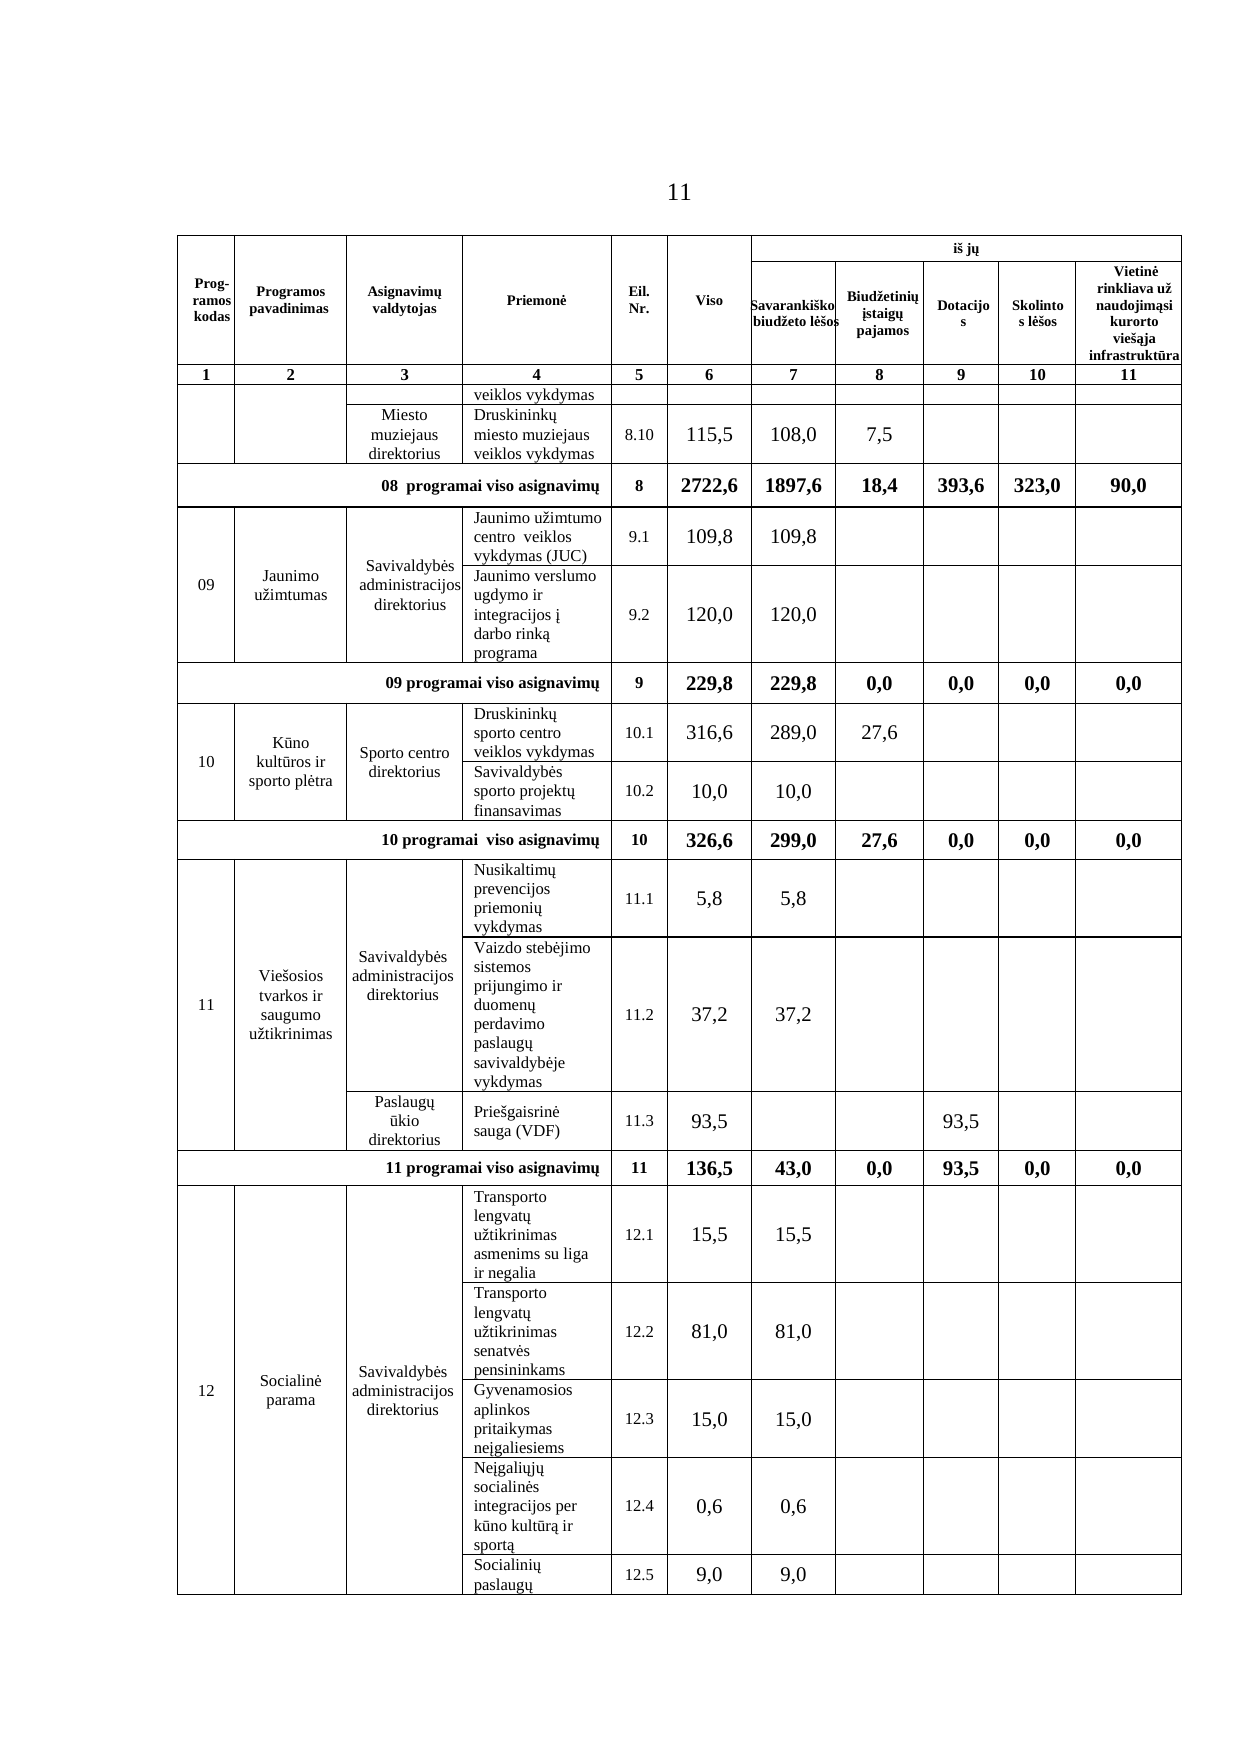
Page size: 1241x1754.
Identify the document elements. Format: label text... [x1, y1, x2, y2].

table_cell [668, 385, 751, 404]
table_cell 10,0 [668, 762, 751, 819]
table_cell 0,0 [999, 1151, 1075, 1185]
table_cell [836, 762, 923, 819]
table_header Priemonė [463, 236, 611, 364]
table_cell 9,0 [752, 1555, 835, 1594]
table_cell 09 [178, 508, 234, 662]
table_cell 8.10 [612, 405, 667, 463]
table_cell 0,0 [1076, 821, 1181, 859]
table_cell [836, 508, 923, 565]
table_cell 393,6 [924, 464, 998, 506]
table_cell 93,5 [924, 1092, 998, 1149]
table_cell Socialinė parama [235, 1186, 346, 1594]
table_cell 27,6 [836, 821, 923, 859]
table_cell Priešgaisrinė sauga (VDF) [463, 1092, 611, 1149]
table_cell 229,8 [752, 663, 835, 702]
table_cell 0,6 [752, 1458, 835, 1554]
table_cell [1076, 860, 1181, 936]
table_cell [924, 860, 998, 936]
table_cell [924, 1555, 998, 1594]
table_cell [836, 1283, 923, 1379]
table_cell Druskininkų sporto centro veiklos vykdymas [463, 704, 611, 761]
table_cell 1 [178, 365, 234, 384]
table_cell Dotacijos [924, 262, 998, 364]
table_cell [999, 385, 1075, 404]
table_cell Gyvenamosios aplinkos pritaikymas neįgaliesiems [463, 1380, 611, 1457]
table_cell [1076, 1283, 1181, 1379]
table_cell [1076, 1186, 1181, 1282]
table_cell 10 [612, 821, 667, 859]
table_cell 9.1 [612, 508, 667, 565]
table_cell 1897,6 [752, 464, 835, 506]
table_cell [999, 508, 1075, 565]
table_cell 10 [178, 704, 234, 819]
table_cell 7,5 [836, 405, 923, 463]
table_cell 5,8 [752, 860, 835, 936]
table_cell 81,0 [752, 1283, 835, 1379]
table_cell Savivaldybės administracijos direktorius [347, 1186, 462, 1594]
table_cell 10 programai viso asignavimų [178, 821, 611, 859]
table_cell 115,5 [668, 405, 751, 463]
table_cell 0,0 [836, 663, 923, 702]
table_cell [1076, 762, 1181, 819]
table_cell Vaizdo stebėjimo sistemos prijungimo ir duomenų perdavimo paslaugų savivaldybėje vykdymas [463, 938, 611, 1091]
table_cell veiklos vykdymas [463, 385, 611, 404]
table_cell 0,0 [836, 1151, 923, 1185]
table_cell 09 programai viso asignavimų [178, 663, 611, 702]
table_cell [999, 704, 1075, 761]
table_cell 11 [612, 1151, 667, 1185]
table_cell Jaunimo verslumo ugdymo ir integracijos į darbo rinką programa [463, 566, 611, 662]
table_cell 5,8 [668, 860, 751, 936]
table_cell [836, 1458, 923, 1554]
table_cell [347, 385, 462, 404]
table_cell [924, 566, 998, 662]
table_cell [1076, 704, 1181, 761]
table_cell 326,6 [668, 821, 751, 859]
table_cell Kūno kultūros ir sporto plėtra [235, 704, 346, 819]
table_cell 18,4 [836, 464, 923, 506]
table_cell 12 [178, 1186, 234, 1594]
table_cell 93,5 [924, 1151, 998, 1185]
table_cell 9.2 [612, 566, 667, 662]
table_cell Savivaldybės administracijos direktorius [347, 508, 462, 662]
table_cell [235, 385, 346, 463]
table_cell Druskininkų miesto muziejaus veiklos vykdymas [463, 405, 611, 463]
table_cell 0,0 [924, 663, 998, 702]
table_cell [1076, 508, 1181, 565]
table_cell [924, 1380, 998, 1457]
table_cell Socialinių paslaugų [463, 1555, 611, 1594]
table_header Prog-ramos kodas [178, 236, 234, 364]
table_cell Jaunimo užimtumas [235, 508, 346, 662]
table_cell 11 programai viso asignavimų [178, 1151, 611, 1185]
table_cell [999, 860, 1075, 936]
table_cell 11.3 [612, 1092, 667, 1149]
table_cell [999, 938, 1075, 1091]
table_cell 299,0 [752, 821, 835, 859]
table_cell [999, 566, 1075, 662]
table_cell [1076, 1380, 1181, 1457]
table_cell [1076, 938, 1181, 1091]
table_cell [1076, 1555, 1181, 1594]
table_cell 10.1 [612, 704, 667, 761]
table_header Asignavimų valdytojas [347, 236, 462, 364]
table_cell [836, 566, 923, 662]
table_cell 12.5 [612, 1555, 667, 1594]
table_cell 229,8 [668, 663, 751, 702]
table_cell 11.1 [612, 860, 667, 936]
table_cell 0,0 [924, 821, 998, 859]
table_cell [924, 508, 998, 565]
table_cell [924, 405, 998, 463]
table_cell [999, 762, 1075, 819]
table_cell [612, 385, 667, 404]
table_cell 108,0 [752, 405, 835, 463]
table_cell [924, 1283, 998, 1379]
table_cell 10,0 [752, 762, 835, 819]
table_cell 90,0 [1076, 464, 1181, 506]
table_cell Miesto muziejaus direktorius [347, 405, 462, 463]
table_cell 9,0 [668, 1555, 751, 1594]
table_cell [1076, 405, 1181, 463]
table_cell [999, 1283, 1075, 1379]
table_cell [178, 385, 234, 463]
table_cell 289,0 [752, 704, 835, 761]
table_cell 8 [836, 365, 923, 384]
table_cell Paslaugų ūkio direktorius [347, 1092, 462, 1149]
table_cell 12.1 [612, 1186, 667, 1282]
table_cell [999, 1186, 1075, 1282]
table_cell [836, 1092, 923, 1149]
table_cell [836, 1380, 923, 1457]
table_cell 10 [999, 365, 1075, 384]
table_cell [924, 704, 998, 761]
table_cell [836, 1186, 923, 1282]
table_cell [999, 405, 1075, 463]
table_cell Sporto centro direktorius [347, 704, 462, 819]
table_cell 08 programai viso asignavimų [178, 464, 611, 506]
table_cell Savarankiško biudžeto lėšos [752, 262, 835, 364]
table_cell [924, 762, 998, 819]
table_cell Biudžetinių įstaigų pajamos [836, 262, 923, 364]
table_cell 2 [235, 365, 346, 384]
table_cell 3 [347, 365, 462, 384]
table_cell 10.2 [612, 762, 667, 819]
table_cell [999, 1458, 1075, 1554]
table_cell Savivaldybės administracijos direktorius [347, 860, 462, 1091]
table_cell 7 [752, 365, 835, 384]
table_cell Nusikaltimų prevencijos priemonių vykdymas [463, 860, 611, 936]
table_cell [999, 1555, 1075, 1594]
table_cell Savivaldybės sporto projektų finansavimas [463, 762, 611, 819]
table_cell 27,6 [836, 704, 923, 761]
table_cell 0,6 [668, 1458, 751, 1554]
table_cell 4 [463, 365, 611, 384]
table_cell 11 [178, 860, 234, 1149]
table_cell 136,5 [668, 1151, 751, 1185]
table_cell [924, 1458, 998, 1554]
table_cell 9 [924, 365, 998, 384]
table_cell [836, 938, 923, 1091]
table_cell [999, 1092, 1075, 1149]
table_cell Skolintos lėšos [999, 262, 1075, 364]
table_cell 109,8 [668, 508, 751, 565]
table_cell [924, 385, 998, 404]
table_cell 0,0 [999, 821, 1075, 859]
table_cell 0,0 [999, 663, 1075, 702]
table_cell 0,0 [1076, 663, 1181, 702]
table_cell 120,0 [668, 566, 751, 662]
table_cell 11 [1076, 365, 1181, 384]
table_cell Viešosios tvarkos ir saugumo užtikrinimas [235, 860, 346, 1149]
table_cell Transporto lengvatų užtikrinimas asmenims su liga ir negalia [463, 1186, 611, 1282]
table_cell 15,5 [668, 1186, 751, 1282]
table_cell 316,6 [668, 704, 751, 761]
table_cell 43,0 [752, 1151, 835, 1185]
table_header Programos pavadinimas [235, 236, 346, 364]
table_cell 12.4 [612, 1458, 667, 1554]
table_cell Vietinė rinkliava už naudojimąsi kurorto viešąja infrastruktūra [1076, 262, 1181, 364]
table_cell [1076, 1092, 1181, 1149]
table_cell [836, 1555, 923, 1594]
table_cell 5 [612, 365, 667, 384]
table_cell 15,0 [668, 1380, 751, 1457]
table_cell 81,0 [668, 1283, 751, 1379]
table_cell 323,0 [999, 464, 1075, 506]
table_cell [1076, 1458, 1181, 1554]
table_cell 15,0 [752, 1380, 835, 1457]
table_cell [752, 1092, 835, 1149]
table_cell 12.2 [612, 1283, 667, 1379]
table_cell 9 [612, 663, 667, 702]
table_cell Neįgaliųjų socialinės integracijos per kūno kultūrą ir sportą [463, 1458, 611, 1554]
table_cell 120,0 [752, 566, 835, 662]
table_header iš jų [752, 236, 1181, 261]
table_cell [836, 860, 923, 936]
table_header Viso [668, 236, 751, 364]
table_cell Jaunimo užimtumo centro veiklos vykdymas (JUC) [463, 508, 611, 565]
table_cell [1076, 566, 1181, 662]
table_header Eil. Nr. [612, 236, 667, 364]
table_cell 93,5 [668, 1092, 751, 1149]
table_cell 6 [668, 365, 751, 384]
table_cell [924, 1186, 998, 1282]
table_cell 8 [612, 464, 667, 506]
table_cell 109,8 [752, 508, 835, 565]
table_cell 15,5 [752, 1186, 835, 1282]
table_cell Transporto lengvatų užtikrinimas senatvės pensininkams [463, 1283, 611, 1379]
table_cell 2722,6 [668, 464, 751, 506]
table_cell [752, 385, 835, 404]
table_cell [836, 385, 923, 404]
table_cell 11.2 [612, 938, 667, 1091]
table_cell [1076, 385, 1181, 404]
table_cell 37,2 [752, 938, 835, 1091]
table_cell [924, 938, 998, 1091]
table_cell 0,0 [1076, 1151, 1181, 1185]
table_cell 12.3 [612, 1380, 667, 1457]
table_cell 37,2 [668, 938, 751, 1091]
table_cell [999, 1380, 1075, 1457]
